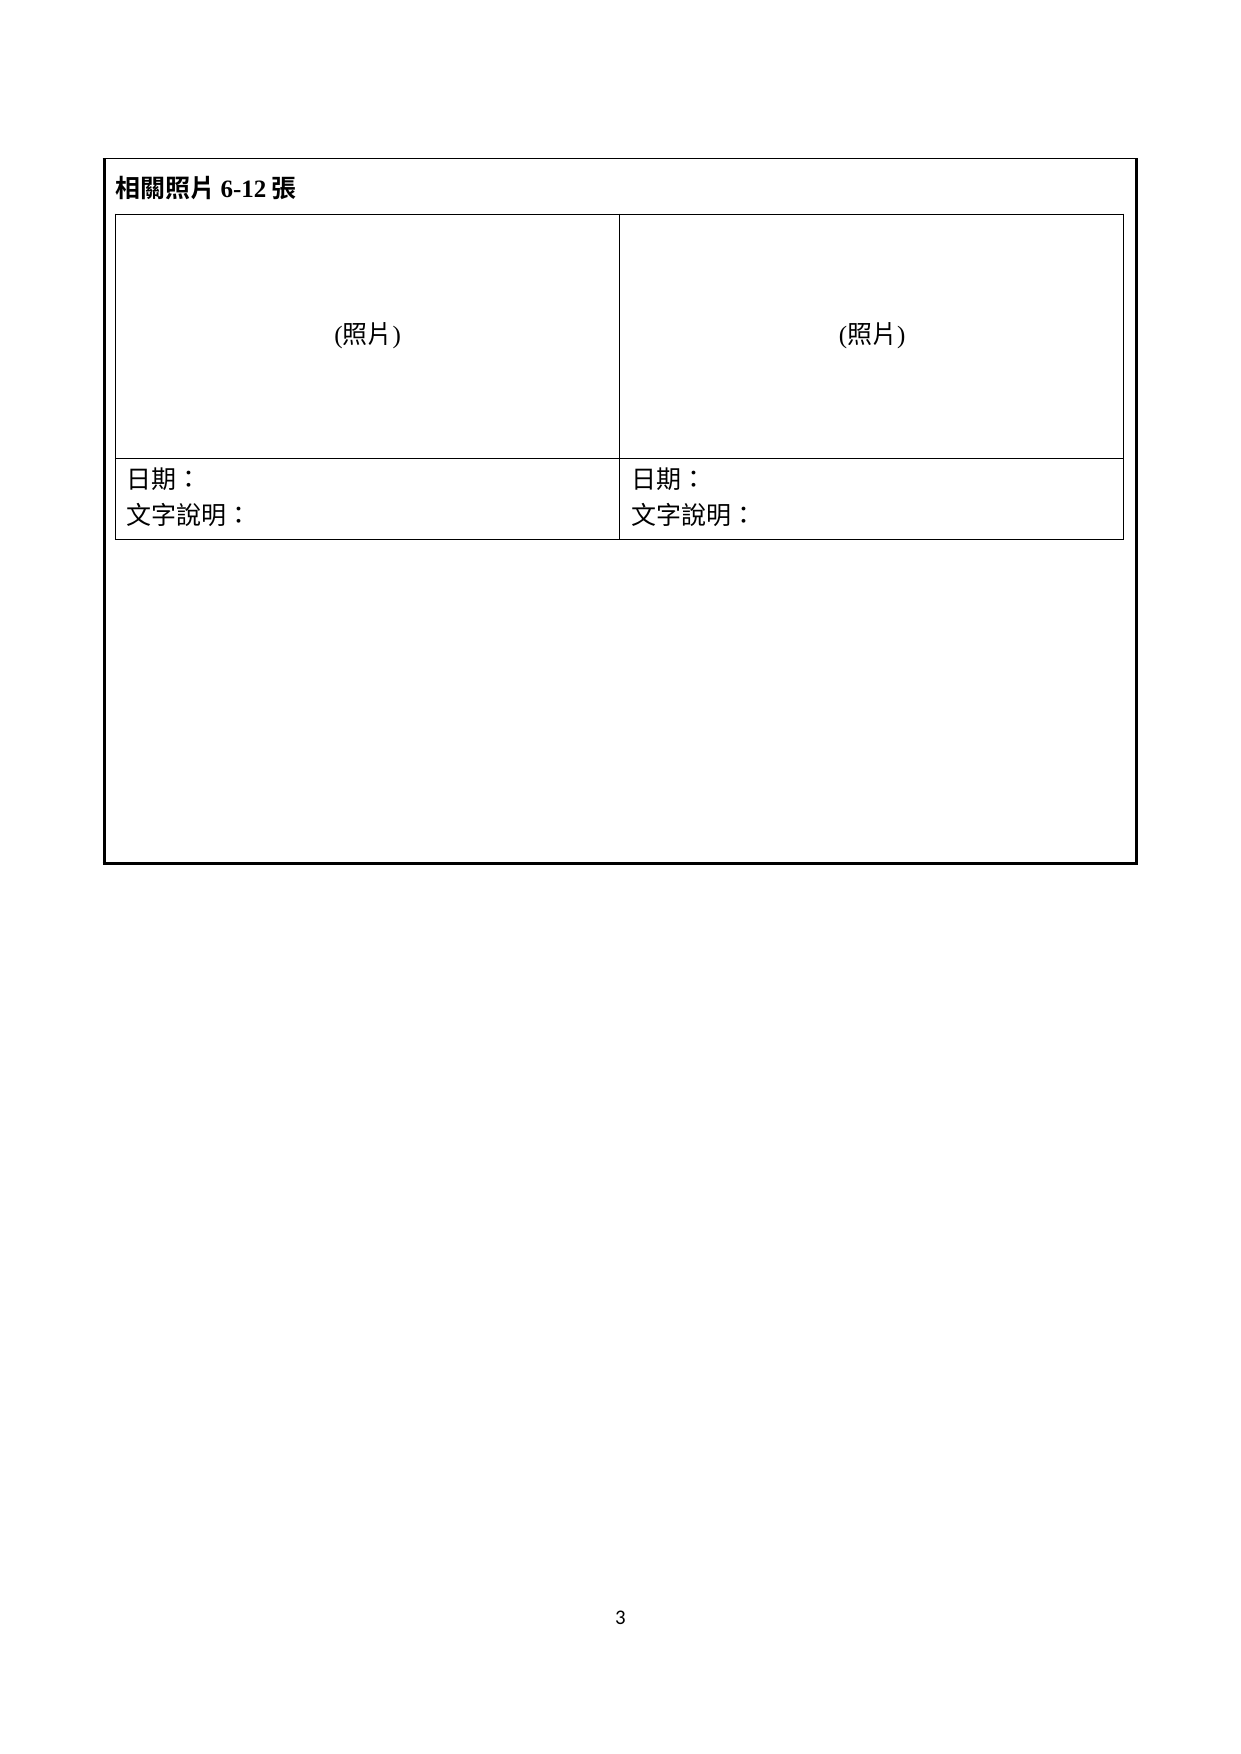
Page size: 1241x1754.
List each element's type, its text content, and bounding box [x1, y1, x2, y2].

table_header (照片) [620, 215, 1123, 458]
table_cell 相關照片6-12張 [106, 159, 1135, 862]
table_cell 日期： 文字說明： [620, 459, 1123, 539]
table_cell 日期： 文字說明： [116, 459, 619, 539]
table_header (照片) [116, 215, 619, 458]
